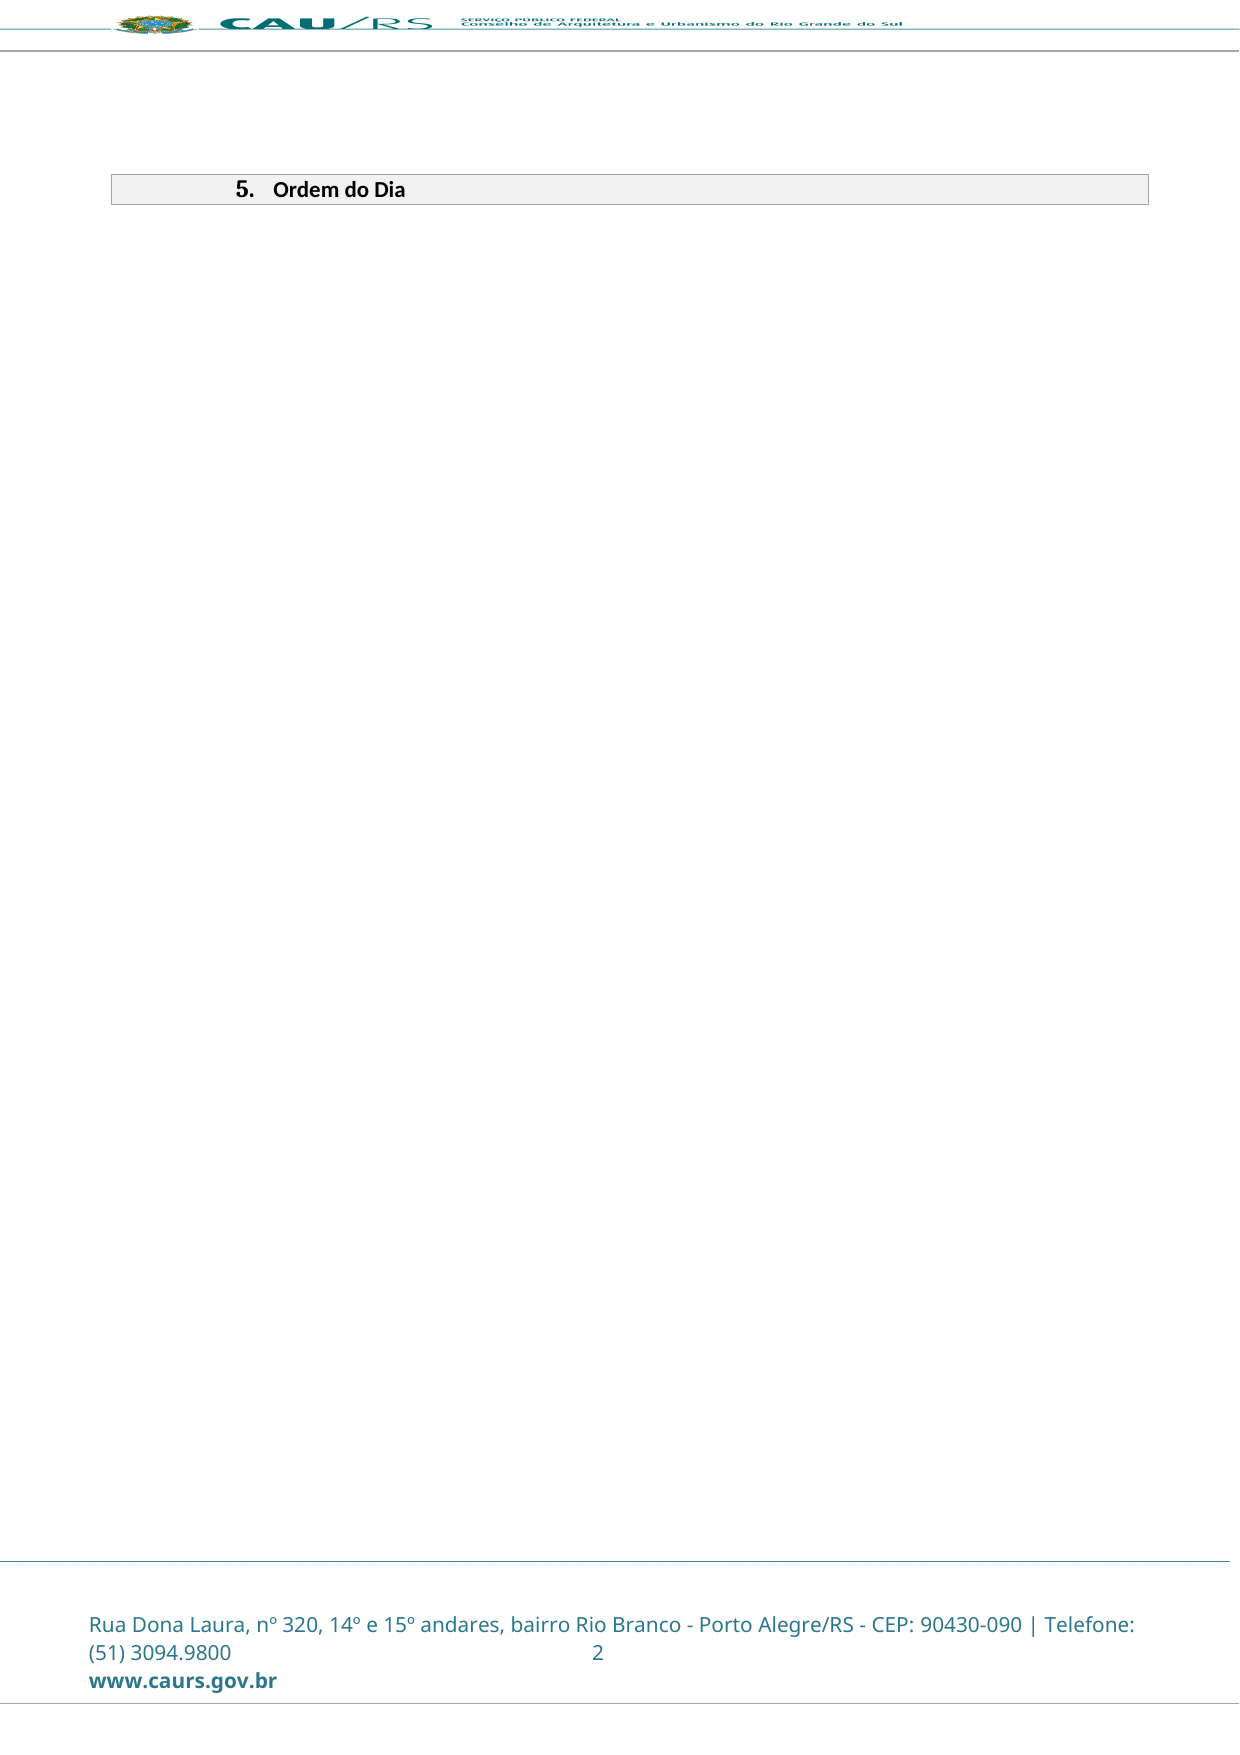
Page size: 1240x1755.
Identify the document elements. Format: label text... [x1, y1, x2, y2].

table_header Ordem do Dia [112, 175, 1148, 204]
